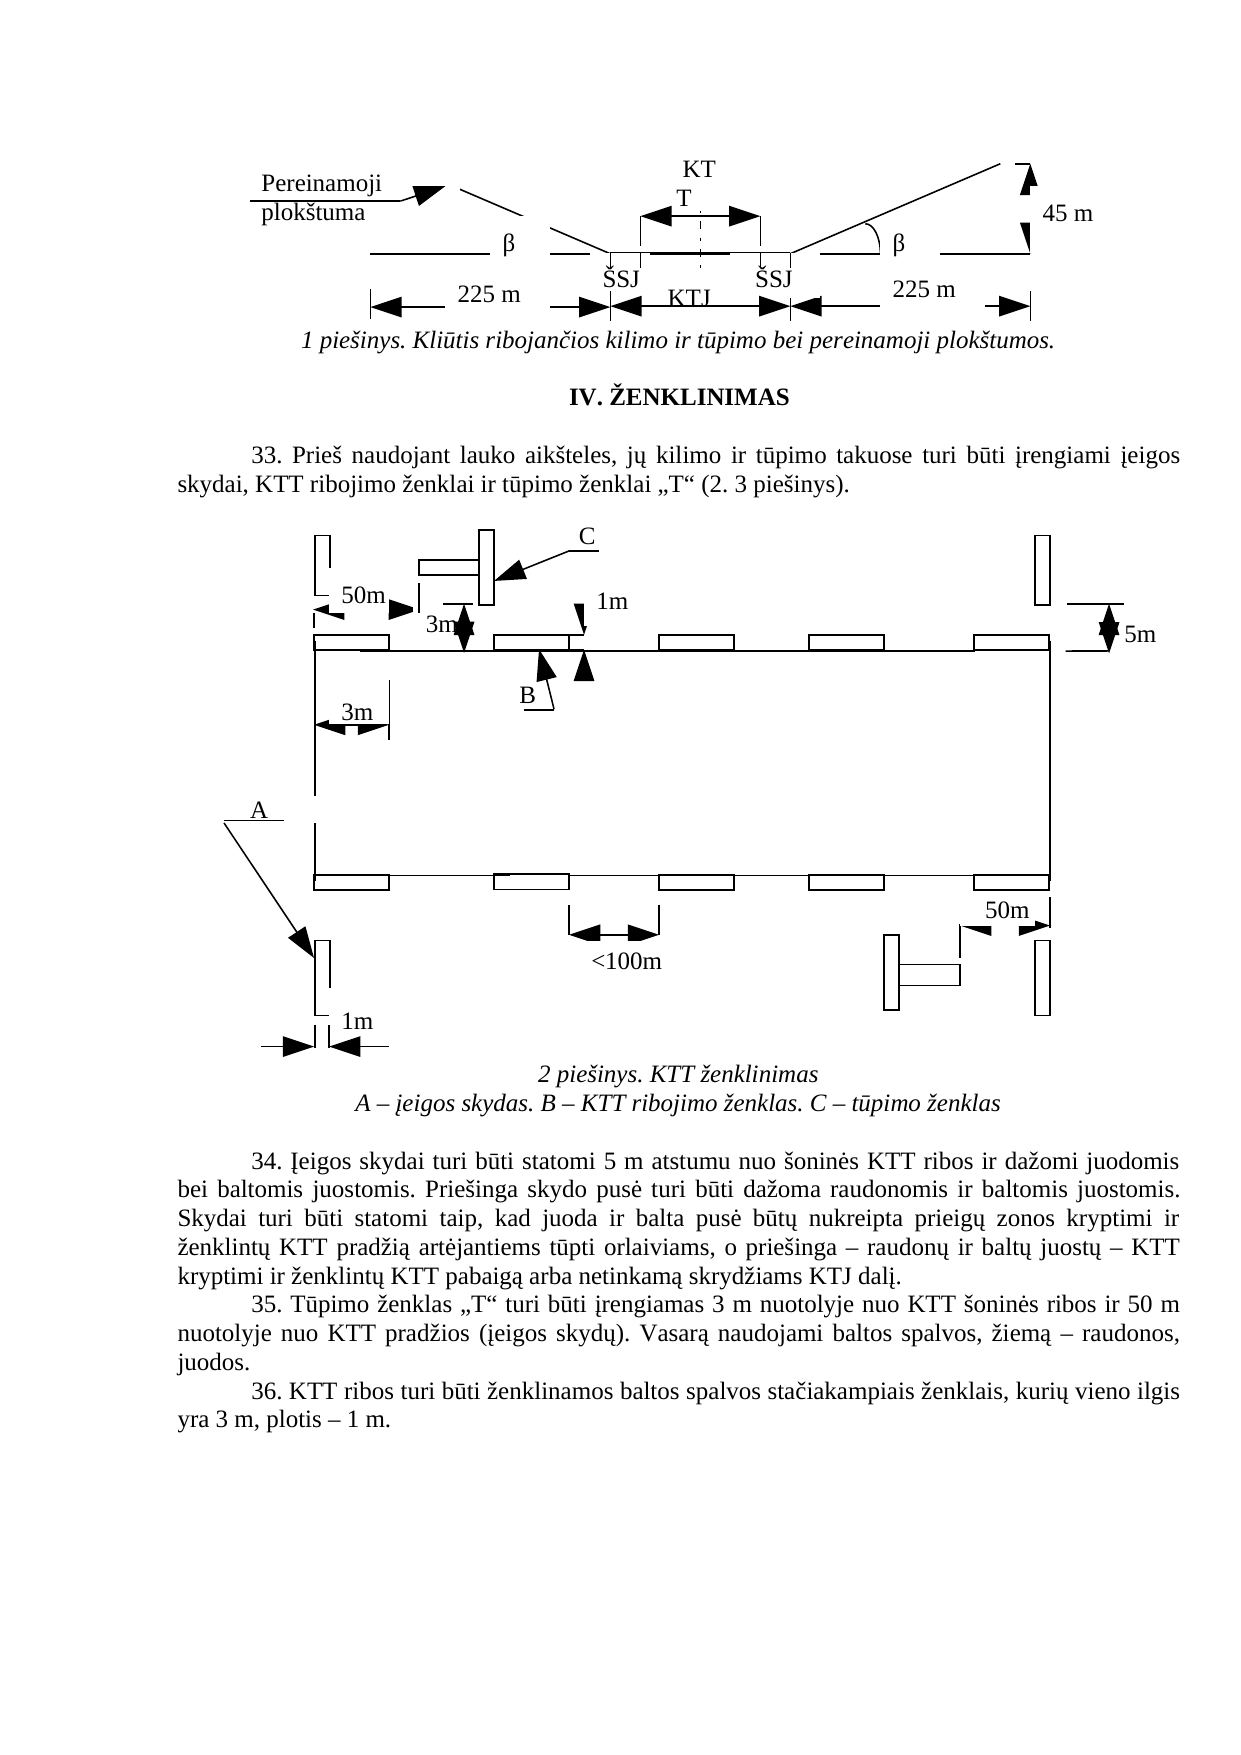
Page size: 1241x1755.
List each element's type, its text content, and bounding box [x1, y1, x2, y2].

text 36. KTT ribos turi būti ženklinamos baltos spalvos stačiakampiais ženklais, kurių vieno ilgis yra 3 m, plotis – 1 m. [177, 1376, 1181, 1433]
text 2 piešinys. KTT ženklinimas [177, 1059, 1181, 1088]
text IV. ŽENKLINIMAS [177, 382, 1181, 411]
text 33. Prieš naudojant lauko aikšteles, jų kilimo ir tūpimo takuose turi būti įrengiami įeigos skydai, KTT ribojimo ženklai ir tūpimo ženklai „T“ (2. 3 piešinys). [177, 440, 1181, 497]
text 1 piešinys. Kliūtis ribojančios kilimo ir tūpimo bei pereinamoji plokštumos. [177, 325, 1181, 354]
text 34. Įeigos skydai turi būti statomi 5 m atstumu nuo šoninės KTT ribos ir dažomi juodomis bei baltomis juostomis. Priešinga skydo pusė turi būti dažoma raudonomis ir baltomis juostomis. Skydai turi būti statomi taip, kad juoda ir balta pusė būtų nukreipta prieigų zonos kryptimi ir ženklintų KTT pradžią artėjantiems tūpti orlaiviams, o priešinga – raudonų ir baltų juostų – KTT kryptimi ir ženklintų KTT pabaigą arba netinkamą skrydžiams KTJ dalį. [177, 1146, 1181, 1289]
text 35. Tūpimo ženklas „T“ turi būti įrengiamas 3 m nuotolyje nuo KTT šoninės ribos ir 50 m nuotolyje nuo KTT pradžios (įeigos skydų). Vasarą naudojami baltos spalvos, žiemą – raudonos, juodos. [177, 1289, 1181, 1376]
table_header [177, 118, 1181, 325]
text A – įeigos skydas. B – KTT ribojimo ženklas. C – tūpimo ženklas [177, 1088, 1181, 1117]
table_header [177, 498, 1184, 1059]
